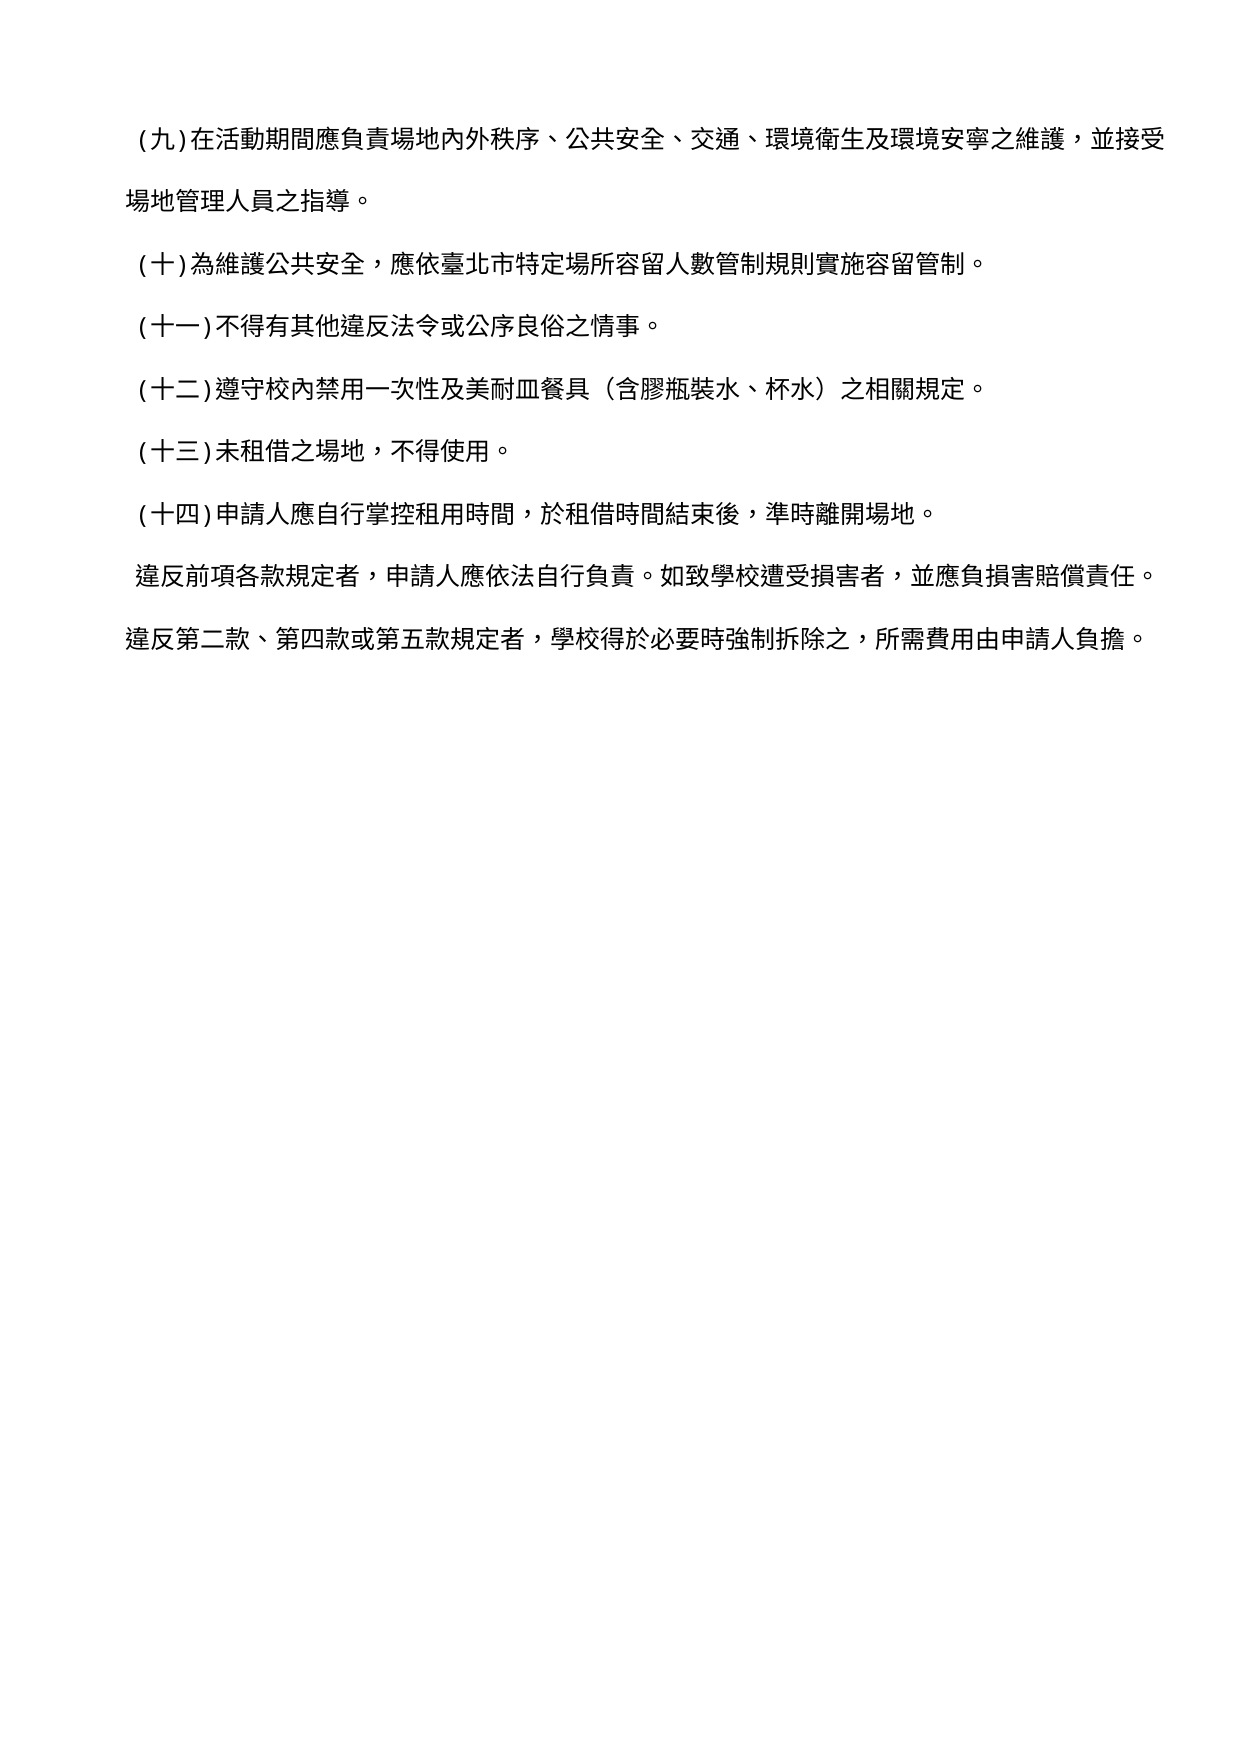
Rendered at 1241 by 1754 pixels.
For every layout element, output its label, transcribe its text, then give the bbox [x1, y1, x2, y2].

text 違反前項各款規定者，申請人應依法自行負責。如致學校遭受損害者，並應負損害賠償責任。違反第二款、第四款或第五款規定者，學校得於必要時強制拆除之，所需費用由申請人負擔。 [75, 533, 1165, 658]
text (十二)遵守校內禁用一次性及美耐皿餐具（含膠瓶裝水、杯水）之相關規定。 [75, 346, 1165, 408]
text (十一)不得有其他違反法令或公序良俗之情事。 [75, 283, 1165, 346]
text (十四)申請人應自行掌控租用時間，於租借時間結束後，準時離開場地。 [75, 471, 1165, 533]
text (十三)未租借之場地，不得使用。 [75, 408, 1165, 471]
text (十)為維護公共安全，應依臺北市特定場所容留人數管制規則實施容留管制。 [75, 221, 1165, 283]
text (九)在活動期間應負責場地內外秩序、公共安全、交通、環境衛生及環境安寧之維護，並接受場地管理人員之指導。 [75, 96, 1165, 221]
